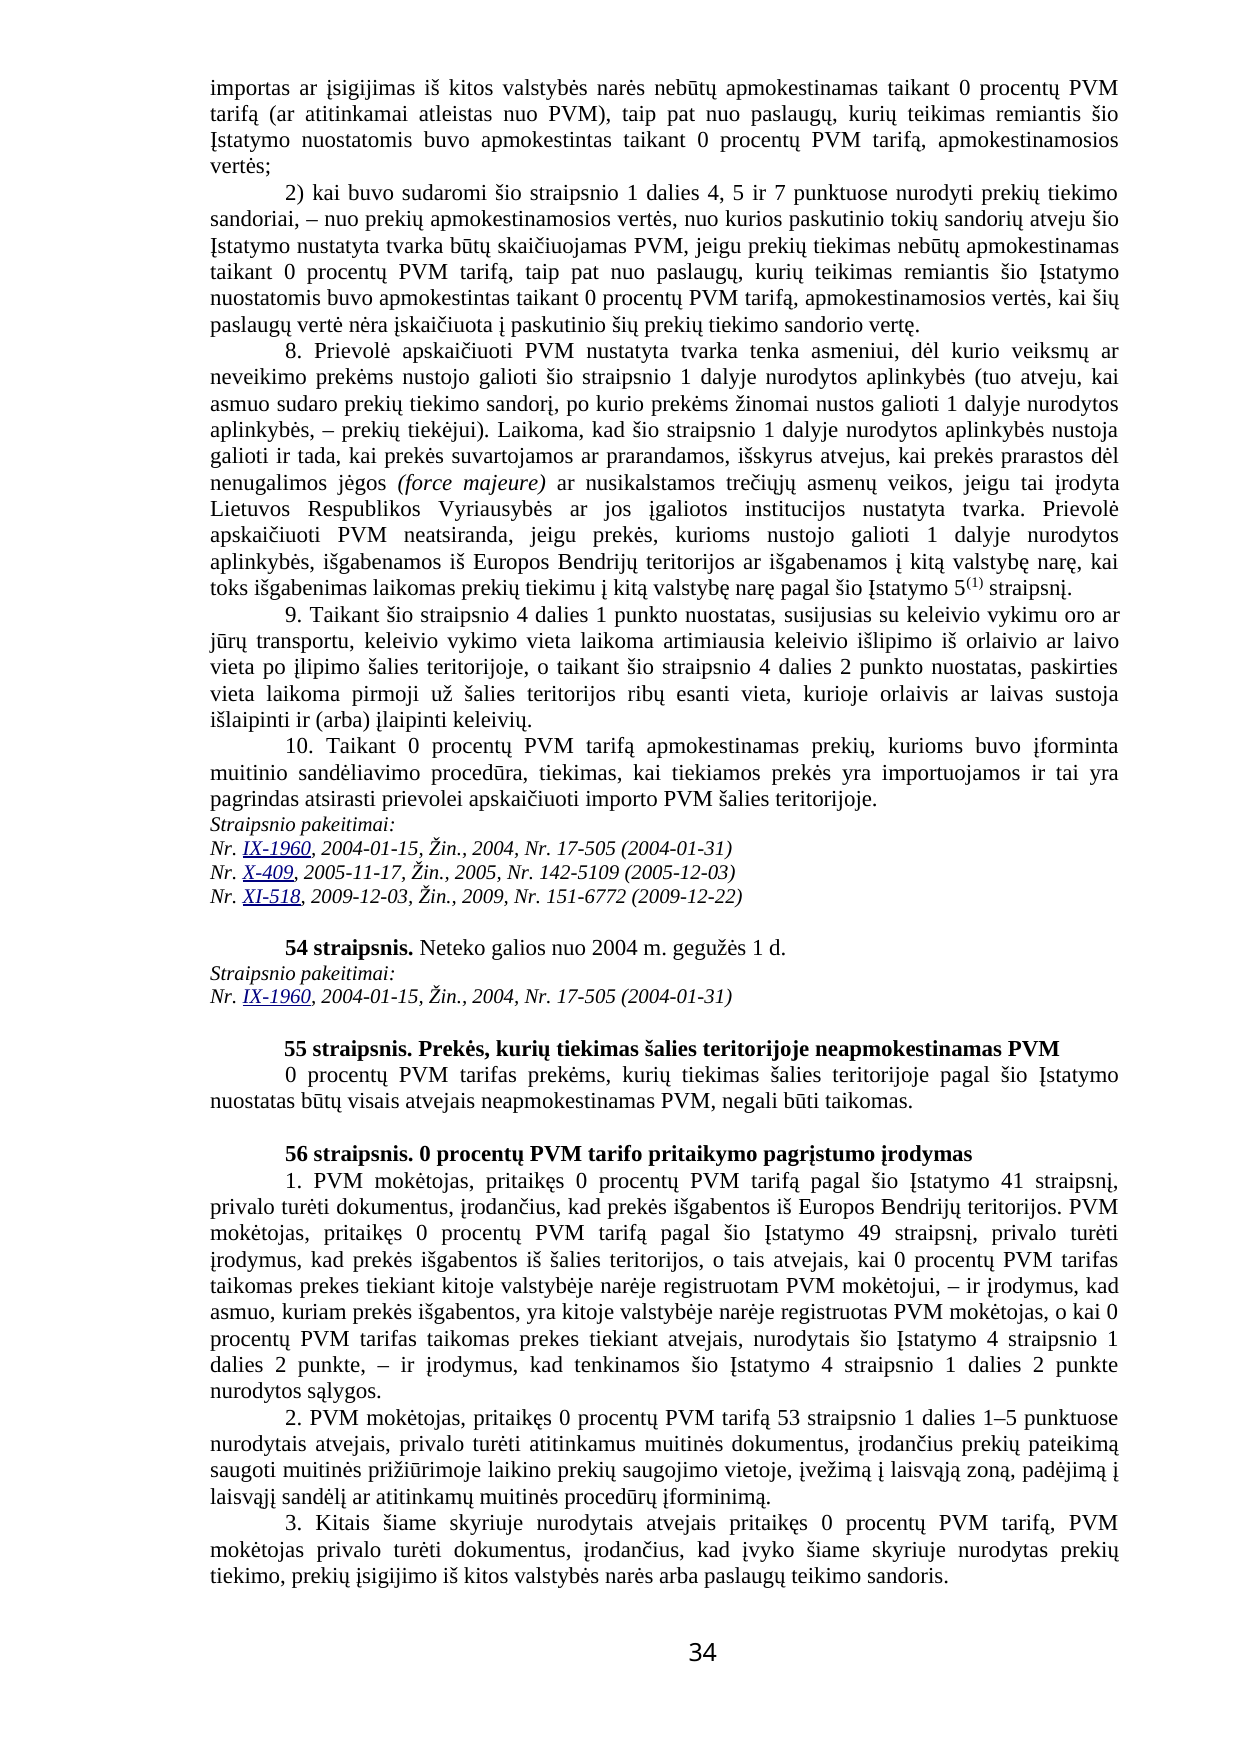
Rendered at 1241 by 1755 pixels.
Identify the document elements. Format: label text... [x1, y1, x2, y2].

text Nr. IX-1960, 2004-01-15, Žin., 2004, Nr. 17-505 (2004-01-31) [210, 836, 1120, 859]
text Nr. X-409, 2005-11-17, Žin., 2005, Nr. 142-5109 (2005-12-03) [210, 859, 1120, 884]
text 10. Taikant 0 procentų PVM tarifą apmokestinamas prekių, kurioms buvo įforminta muitinio sandėliavimo procedūra, tiekimas, kai tiekiamos prekės yra importuojamos ir tai yra pagrindas atsirasti prievolei apskaičiuoti importo PVM šalies teritorijoje. [210, 732, 1120, 811]
text importas ar įsigijimas iš kitos valstybės narės nebūtų apmokestinamas taikant 0 procentų PVM tarifą (ar atitinkamai atleistas nuo PVM), taip pat nuo paslaugų, kurių teikimas remiantis šio Įstatymo nuostatomis buvo apmokestintas taikant 0 procentų PVM tarifą, apmokestinamosios vertės; [210, 73, 1120, 179]
text 3. Kitais šiame skyriuje nurodytais atvejais pritaikęs 0 procentų PVM tarifą, PVM mokėtojas privalo turėti dokumentus, įrodančius, kad įvyko šiame skyriuje nurodytas prekių tiekimo, prekių įsigijimo iš kitos valstybės narės arba paslaugų teikimo sandoris. [210, 1509, 1120, 1588]
text 56 straipsnis. 0 procentų PVM tarifo pritaikymo pagrįstumo įrodymas [210, 1140, 1120, 1167]
text 8. Prievolė apskaičiuoti PVM nustatyta tvarka tenka asmeniui, dėl kurio veiksmų ar neveikimo prekėms nustojo galioti šio straipsnio 1 dalyje nurodytos aplinkybės (tuo atveju, kai asmuo sudaro prekių tiekimo sandorį, po kurio prekėms žinomai nustos galioti 1 dalyje nurodytos aplinkybės, – prekių tiekėjui). Laikoma, kad šio straipsnio 1 dalyje nurodytos aplinkybės nustoja galioti ir tada, kai prekės suvartojamos ar prarandamos, išskyrus atvejus, kai prekės prarastos dėl nenugalimos jėgos (force majeure) ar nusikalstamos trečiųjų asmenų veikos, jeigu tai įrodyta Lietuvos Respublikos Vyriausybės ar jos įgaliotos institucijos nustatyta tvarka. Prievolė apskaičiuoti PVM neatsiranda, jeigu prekės, kurioms nustojo galioti 1 dalyje nurodytos aplinkybės, išgabenamos iš Europos Bendrijų teritorijos ar išgabenamos į kitą valstybę narę, kai toks išgabenimas laikomas prekių tiekimu į kitą valstybę narę pagal šio Įstatymo 5(1) straipsnį. [210, 337, 1120, 601]
text Straipsnio pakeitimai: [210, 960, 1120, 984]
text Nr. IX-1960, 2004-01-15, Žin., 2004, Nr. 17-505 (2004-01-31) [210, 984, 1120, 1008]
text 9. Taikant šio straipsnio 4 dalies 1 punkto nuostatas, susijusias su keleivio vykimu oro ar jūrų transportu, keleivio vykimo vieta laikoma artimiausia keleivio išlipimo iš orlaivio ar laivo vieta po įlipimo šalies teritorijoje, o taikant šio straipsnio 4 dalies 2 punkto nuostatas, paskirties vieta laikoma pirmoji už šalies teritorijos ribų esanti vieta, kurioje orlaivis ar laivas sustoja išlaipinti ir (arba) įlaipinti keleivių. [210, 601, 1120, 732]
text 0 procentų PVM tarifas prekėms, kurių tiekimas šalies teritorijoje pagal šio Įstatymo nuostatas būtų visais atvejais neapmokestinamas PVM, negali būti taikomas. [210, 1061, 1120, 1114]
text 55 straipsnis. Prekės, kurių tiekimas šalies teritorijoje neapmokestinamas PVM [210, 1035, 1120, 1061]
text 1. PVM mokėtojas, pritaikęs 0 procentų PVM tarifą pagal šio Įstatymo 41 straipsnį, privalo turėti dokumentus, įrodančius, kad prekės išgabentos iš Europos Bendrijų teritorijos. PVM mokėtojas, pritaikęs 0 procentų PVM tarifą pagal šio Įstatymo 49 straipsnį, privalo turėti įrodymus, kad prekės išgabentos iš šalies teritorijos, o tais atvejais, kai 0 procentų PVM tarifas taikomas prekes tiekiant kitoje valstybėje narėje registruotam PVM mokėtojui, – ir įrodymus, kad asmuo, kuriam prekės išgabentos, yra kitoje valstybėje narėje registruotas PVM mokėtojas, o kai 0 procentų PVM tarifas taikomas prekes tiekiant atvejais, nurodytais šio Įstatymo 4 straipsnio 1 dalies 2 punkte, – ir įrodymus, kad tenkinamos šio Įstatymo 4 straipsnio 1 dalies 2 punkte nurodytos sąlygos. [210, 1167, 1120, 1404]
text Straipsnio pakeitimai: [210, 811, 1120, 836]
text Nr. XI-518, 2009-12-03, Žin., 2009, Nr. 151-6772 (2009-12-22) [210, 884, 1120, 908]
text 2) kai buvo sudaromi šio straipsnio 1 dalies 4, 5 ir 7 punktuose nurodyti prekių tiekimo sandoriai, – nuo prekių apmokestinamosios vertės, nuo kurios paskutinio tokių sandorių atveju šio Įstatymo nustatyta tvarka būtų skaičiuojamas PVM, jeigu prekių tiekimas nebūtų apmokestinamas taikant 0 procentų PVM tarifą, taip pat nuo paslaugų, kurių teikimas remiantis šio Įstatymo nuostatomis buvo apmokestintas taikant 0 procentų PVM tarifą, apmokestinamosios vertės, kai šių paslaugų vertė nėra įskaičiuota į paskutinio šių prekių tiekimo sandorio vertę. [210, 179, 1120, 337]
text 54 straipsnis. Neteko galios nuo 2004 m. gegužės 1 d. [210, 934, 1120, 960]
text 2. PVM mokėtojas, pritaikęs 0 procentų PVM tarifą 53 straipsnio 1 dalies 1–5 punktuose nurodytais atvejais, privalo turėti atitinkamus muitinės dokumentus, įrodančius prekių pateikimą saugoti muitinės prižiūrimoje laikino prekių saugojimo vietoje, įvežimą į laisvąją zoną, padėjimą į laisvąjį sandėlį ar atitinkamų muitinės procedūrų įforminimą. [210, 1404, 1120, 1509]
